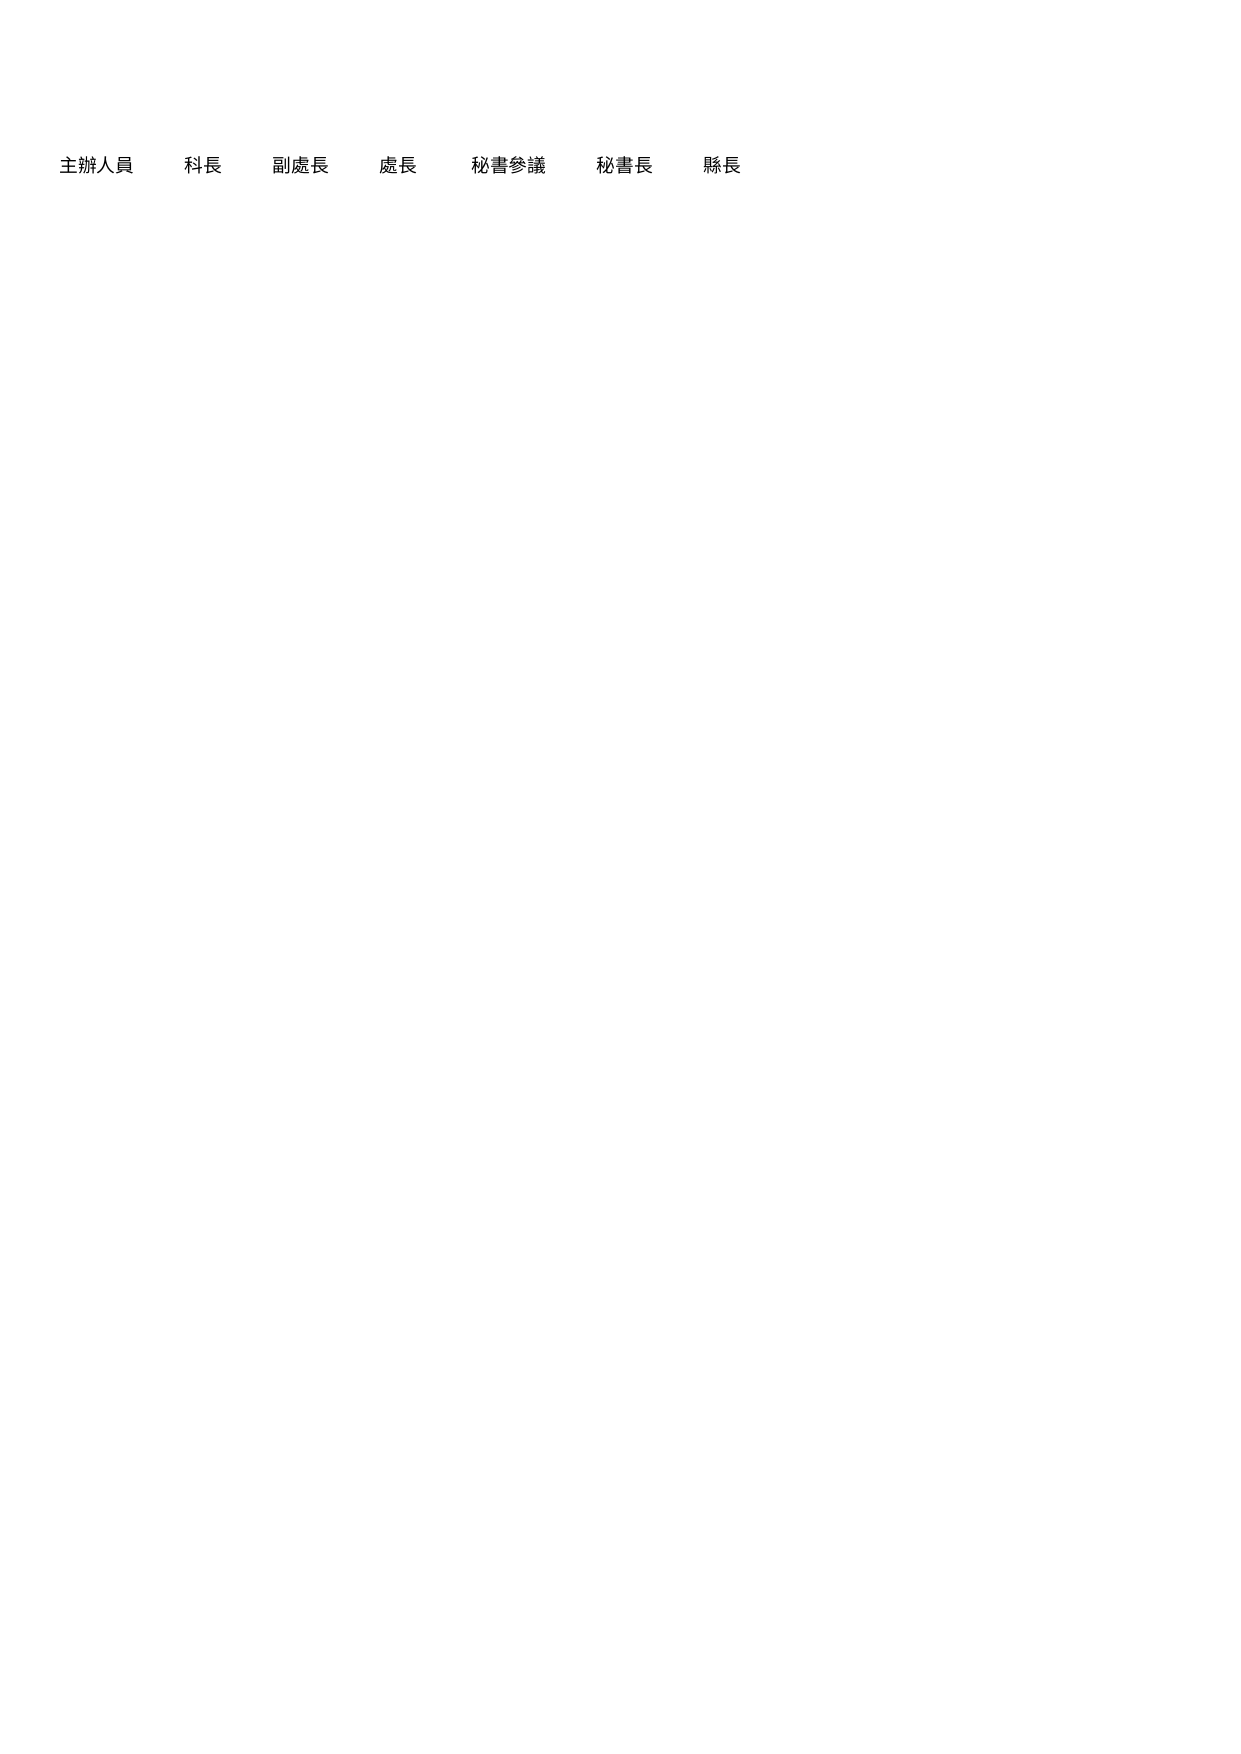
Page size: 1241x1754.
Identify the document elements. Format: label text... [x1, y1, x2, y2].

text 主辦人員 科長 副處長 處長 秘書參議 秘書長 縣長 [59, 151, 1169, 178]
